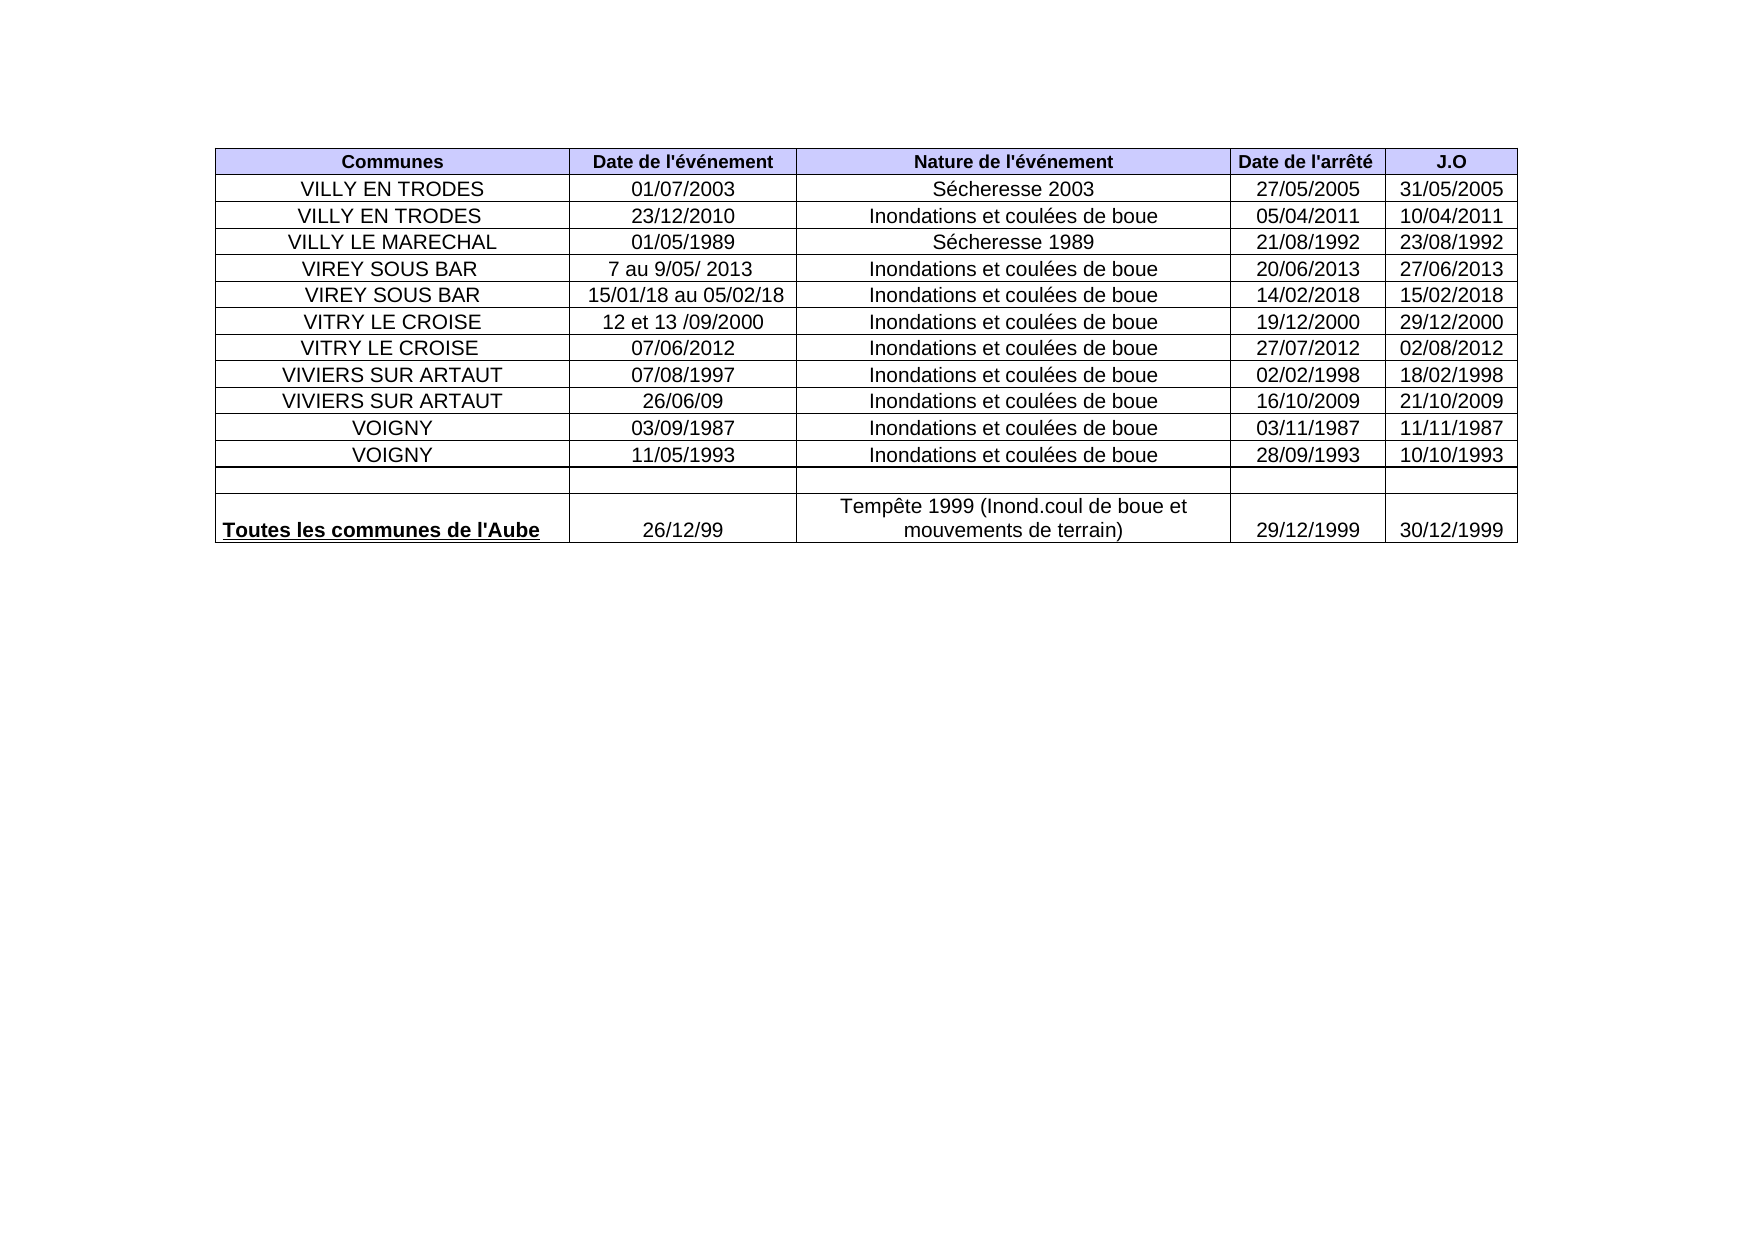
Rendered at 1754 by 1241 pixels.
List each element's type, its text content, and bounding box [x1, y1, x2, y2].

table_cell VOIGNY [216, 441, 569, 466]
table_cell VILLY EN TRODES [216, 175, 569, 201]
table_cell 01/05/1989 [570, 229, 796, 254]
table_cell VITRY LE CROISE [216, 335, 569, 360]
table_cell 31/05/2005 [1386, 175, 1517, 201]
table_cell [1231, 468, 1385, 493]
table_cell 11/11/1987 [1386, 414, 1517, 440]
table_cell Inondations et coulées de boue [797, 202, 1230, 227]
table_cell 01/07/2003 [570, 175, 796, 201]
table_cell 18/02/1998 [1386, 361, 1517, 387]
table_cell Inondations et coulées de boue [797, 388, 1230, 413]
table_cell VITRY LE CROISE [216, 308, 569, 334]
table_cell 15/01/18 au 05/02/18 [570, 282, 796, 307]
table_cell 10/10/1993 [1386, 441, 1517, 466]
table_cell Inondations et coulées de boue [797, 308, 1230, 334]
table_cell 29/12/2000 [1386, 308, 1517, 334]
table_cell 03/09/1987 [570, 414, 796, 440]
table_header Date de l'événement [570, 149, 796, 174]
table_header Nature de l'événement [797, 149, 1230, 174]
table_cell 27/06/2013 [1386, 255, 1517, 281]
table_cell 19/12/2000 [1231, 308, 1385, 334]
table_header Communes [216, 149, 569, 174]
table_cell 10/04/2011 [1386, 202, 1517, 227]
table_cell 21/10/2009 [1386, 388, 1517, 413]
table_cell Inondations et coulées de boue [797, 441, 1230, 466]
table_cell 02/08/2012 [1386, 335, 1517, 360]
table_cell VIREY SOUS BAR [216, 255, 569, 281]
table_cell 30/12/1999 [1386, 494, 1517, 542]
table_cell Inondations et coulées de boue [797, 255, 1230, 281]
table_cell 26/06/09 [570, 388, 796, 413]
table_cell 23/12/2010 [570, 202, 796, 227]
table_cell Sécheresse 2003 [797, 175, 1230, 201]
table_cell 27/07/2012 [1231, 335, 1385, 360]
table_cell 15/02/2018 [1386, 282, 1517, 307]
table_cell [1386, 468, 1517, 493]
table_cell Toutes les communes de l'Aube [216, 494, 569, 542]
table_cell [797, 468, 1230, 493]
table_cell Inondations et coulées de boue [797, 361, 1230, 387]
table_cell Inondations et coulées de boue [797, 282, 1230, 307]
table_cell VOIGNY [216, 414, 569, 440]
table_cell 07/06/2012 [570, 335, 796, 360]
table_cell 29/12/1999 [1231, 494, 1385, 542]
table_cell 07/08/1997 [570, 361, 796, 387]
table_cell 12 et 13 /09/2000 [570, 308, 796, 334]
table_cell Inondations et coulées de boue [797, 414, 1230, 440]
table_cell VIVIERS SUR ARTAUT [216, 388, 569, 413]
table_cell 28/09/1993 [1231, 441, 1385, 466]
table_cell 21/08/1992 [1231, 229, 1385, 254]
table_cell VIVIERS SUR ARTAUT [216, 361, 569, 387]
table_cell [216, 468, 569, 493]
table_cell VILLY LE MARECHAL [216, 229, 569, 254]
table_cell 7 au 9/05/ 2013 [570, 255, 796, 281]
table_cell 20/06/2013 [1231, 255, 1385, 281]
table_cell 27/05/2005 [1231, 175, 1385, 201]
table_cell 26/12/99 [570, 494, 796, 542]
table_cell 03/11/1987 [1231, 414, 1385, 440]
table_cell 16/10/2009 [1231, 388, 1385, 413]
table_cell 11/05/1993 [570, 441, 796, 466]
table_cell [570, 468, 796, 493]
table_cell VIREY SOUS BAR [216, 282, 569, 307]
table_cell 05/04/2011 [1231, 202, 1385, 227]
table_header Date de l'arrêté [1231, 149, 1385, 174]
table_cell Tempête 1999 (Inond.coul de boue et mouvements de terrain) [797, 494, 1230, 542]
table_cell VILLY EN TRODES [216, 202, 569, 227]
table_cell Sécheresse 1989 [797, 229, 1230, 254]
table_cell 02/02/1998 [1231, 361, 1385, 387]
table_cell Inondations et coulées de boue [797, 335, 1230, 360]
table_cell 14/02/2018 [1231, 282, 1385, 307]
table_cell 23/08/1992 [1386, 229, 1517, 254]
table_header J.O [1386, 149, 1517, 174]
